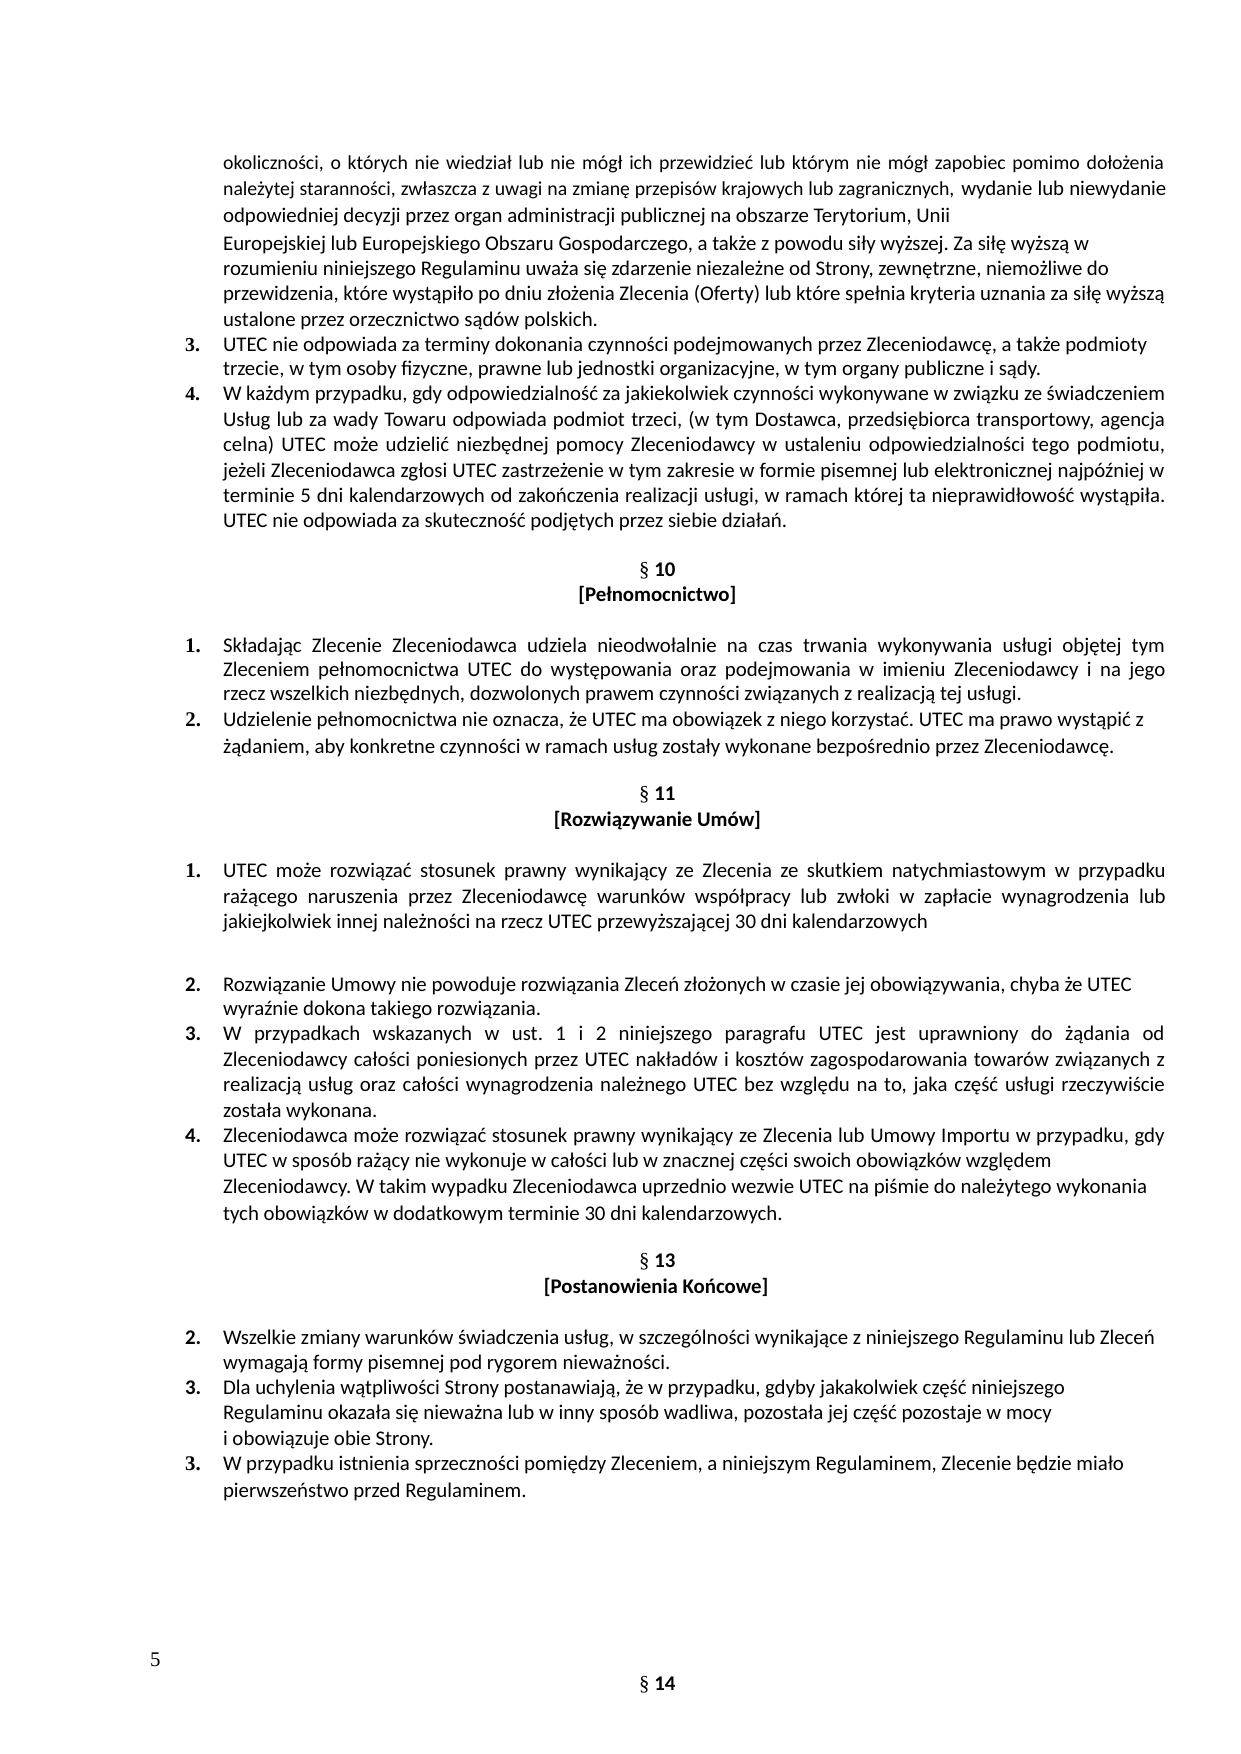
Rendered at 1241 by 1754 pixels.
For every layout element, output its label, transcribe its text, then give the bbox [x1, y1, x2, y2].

list Udzielenie pełnomocnictwa nie oznacza, że UTEC ma obowiązek z niego korzystać. UTEC ma prawo wystąpić z żądaniem, aby konkretne czynności w ramach usług zostały wykonane bezpośrednio przez Zleceniodawcę. [185, 706, 1167, 758]
text 5 [150, 1649, 1167, 1670]
list Składając Zlecenie Zleceniodawca udziela nieodwołalnie na czas trwania wykonywania usługi objętej tym Zleceniem pełnomocnictwa UTEC do występowania oraz podejmowania w imieniu Zleceniodawcy i na jego rzecz wszelkich niezbędnych, dozwolonych prawem czynności związanych z realizacją tej usługi. [185, 633, 1167, 706]
list Zleceniodawca może rozwiązać stosunek prawny wynikający ze Zlecenia lub Umowy Importu w przypadku, gdy UTEC w sposób rażący nie wykonuje w całości lub w znacznej części swoich obowiązków względem [185, 1122, 1167, 1173]
list W przypadkach wskazanych w ust. 1 i 2 niniejszego paragrafu UTEC jest uprawniony do żądania od Zleceniodawcy całości poniesionych przez UTEC nakładów i kosztów zagospodarowania towarów związanych z realizacją usług oraz całości wynagrodzenia należnego UTEC bez względu na to, jaka część usługi rzeczywiście została wykonana. [185, 1021, 1167, 1122]
list Dla uchylenia wątpliwości Strony postanawiają, że w przypadku, gdyby jakakolwiek część niniejszego [185, 1375, 1167, 1399]
text [Pełnomocnictwo] [150, 582, 1164, 607]
list W przypadku istnienia sprzeczności pomiędzy Zleceniem, a niniejszym Regulaminem, Zlecenie będzie miało pierwszeństwo przed Regulaminem. [185, 1450, 1167, 1502]
list Rozwiązanie Umowy nie powoduje rozwiązania Zleceń złożonych w czasie jej obowiązywania, chyba że UTEC wyraźnie dokona takiego rozwiązania. [185, 972, 1167, 1021]
list UTEC może rozwiązać stosunek prawny wynikający ze Zlecenia ze skutkiem natychmiastowym w przypadku rażącego naruszenia przez Zleceniodawcę warunków współpracy lub zwłoki w zapłacie wynagrodzenia lub jakiejkolwiek innej należności na rzecz UTEC przewyższającej 30 dni kalendarzowych [185, 857, 1167, 934]
text i obowiązuje obie Strony. [223, 1425, 1167, 1450]
list UTEC nie odpowiada za terminy dokonania czynności podejmowanych przez Zleceniodawcę, a także podmioty trzecie, w tym osoby fizyczne, prawne lub jednostki organizacyjne, w tym organy publiczne i sądy. [185, 332, 1167, 381]
text Europejskiej lub Europejskiego Obszaru Gospodarczego, a także z powodu siły wyższej. Za siłę wyższą w rozumieniu niniejszego Regulaminu uważa się zdarzenie niezależne od Strony, zewnętrzne, niemożliwe do przewidzenia, które wystąpiło po dniu złożenia Zlecenia (Oferty) lub które spełnia kryteria uznania za siłę wyższą ustalone przez orzecznictwo sądów polskich. [223, 230, 1167, 331]
text Zleceniodawcy. W takim wypadku Zleceniodawca uprzednio wezwie UTEC na piśmie do należytego wykonania tych obowiązków w dodatkowym terminie 30 dni kalendarzowych. [223, 1173, 1167, 1225]
list 13 [639, 1247, 1167, 1273]
list 10 [639, 556, 1167, 581]
list okoliczności, o których nie wiedział lub nie mógł ich przewidzieć lub którym nie mógł zapobiec pomimo dołożenia należytej staranności, zwłaszcza z uwagi na zmianę przepisów krajowych lub zagranicznych, wydanie lub niewydanie odpowiedniej decyzji przez organ administracji publicznej na obszarze Terytorium, Unii [185, 150, 1167, 228]
text Regulaminu okazała się nieważna lub w inny sposób wadliwa, pozostała jej część pozostaje w mocy [223, 1399, 1167, 1424]
text [Postanowienia Końcowe] [544, 1273, 1167, 1298]
list 11 [639, 780, 1167, 806]
list 14 [639, 1670, 1167, 1696]
list Wszelkie zmiany warunków świadczenia usług, w szczególności wynikające z niniejszego Regulaminu lub Zleceń wymagają formy pisemnej pod rygorem nieważności. [185, 1324, 1167, 1375]
text [Rozwiązywanie Umów] [150, 806, 1164, 832]
list W każdym przypadku, gdy odpowiedzialność za jakiekolwiek czynności wykonywane w związku ze świadczeniem Usług lub za wady Towaru odpowiada podmiot trzeci, (w tym Dostawca, przedsiębiorca transportowy, agencja celna) UTEC może udzielić niezbędnej pomocy Zleceniodawcy w ustaleniu odpowiedzialności tego podmiotu, jeżeli Zleceniodawca zgłosi UTEC zastrzeżenie w tym zakresie w formie pisemnej lub elektronicznej najpóźniej w terminie 5 dni kalendarzowych od zakończenia realizacji usługi, w ramach której ta nieprawidłowość wystąpiła. UTEC nie odpowiada za skuteczność podjętych przez siebie działań. [185, 381, 1167, 533]
